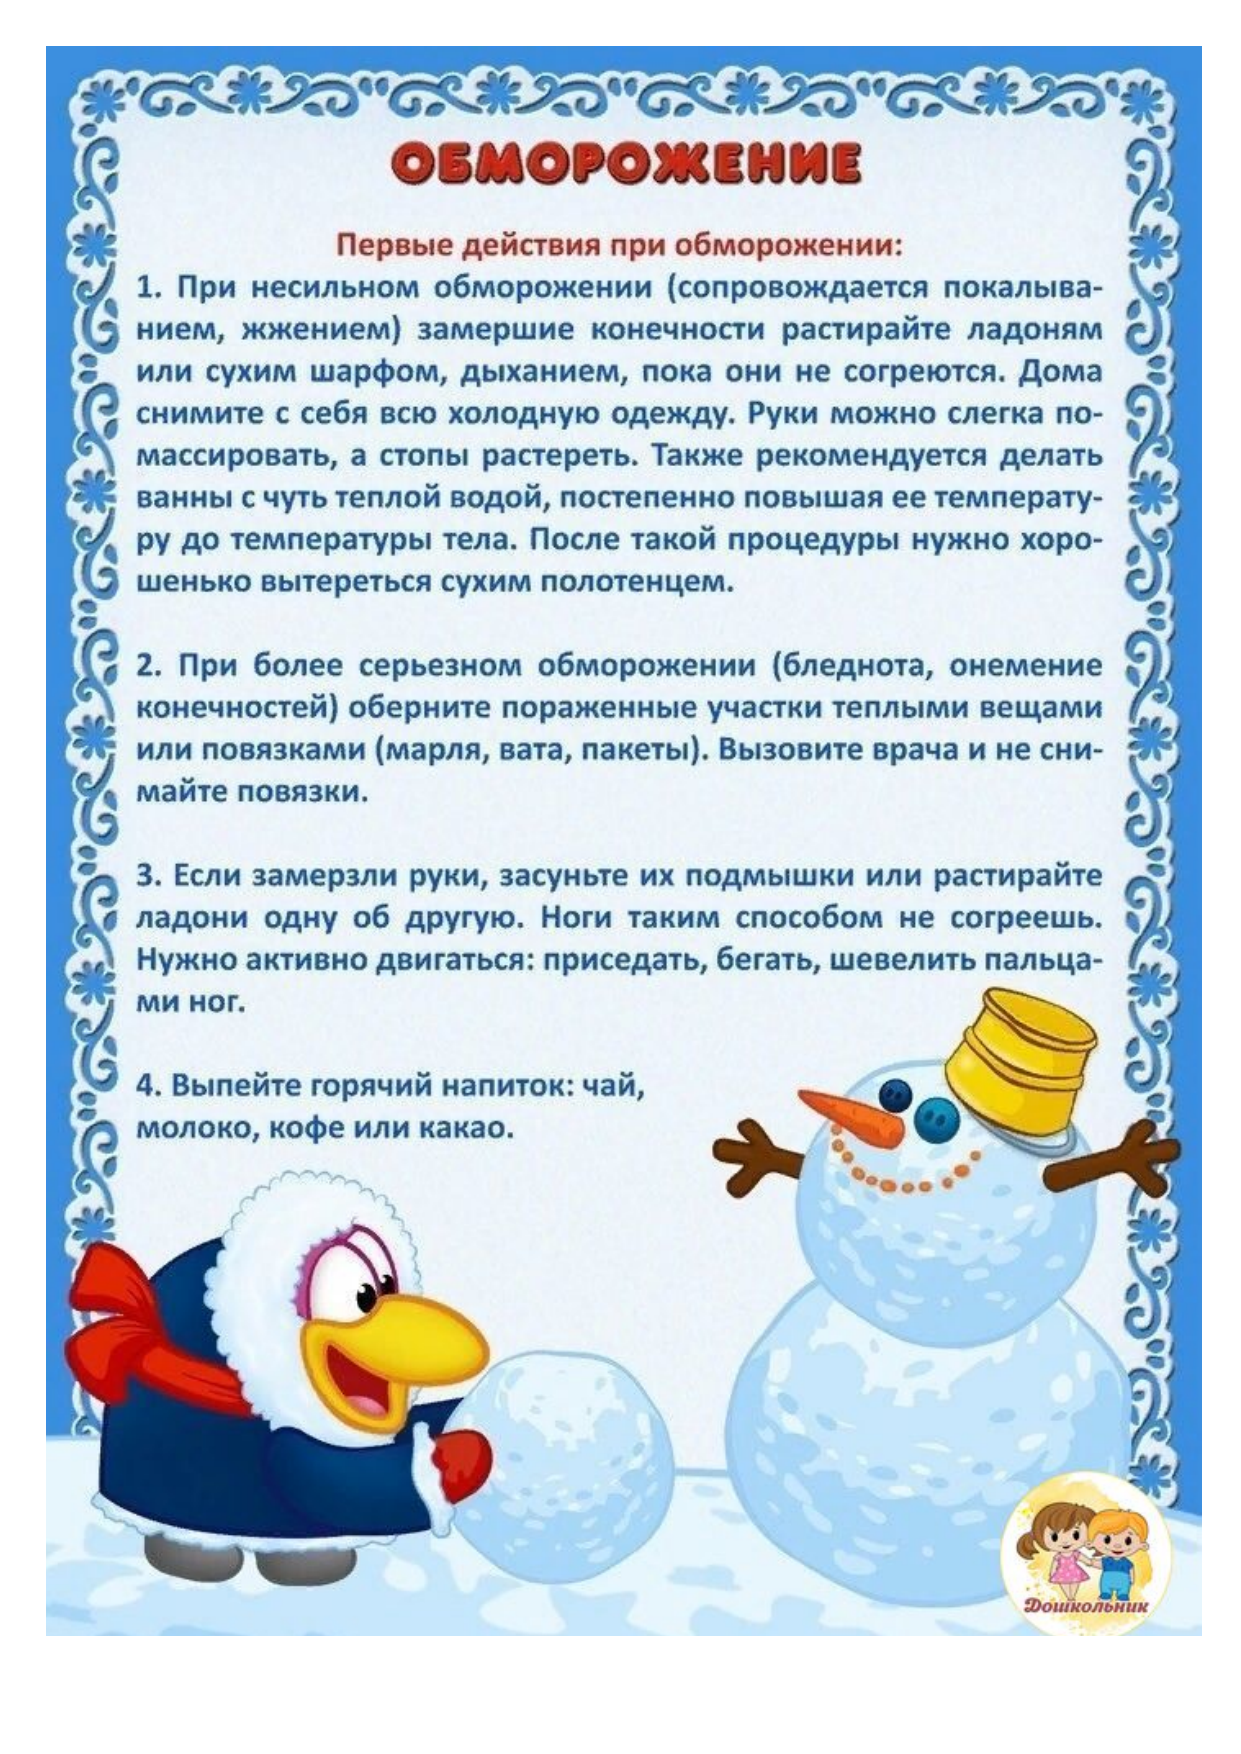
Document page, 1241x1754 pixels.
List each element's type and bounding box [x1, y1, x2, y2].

picture [46, 46, 1202, 1636]
